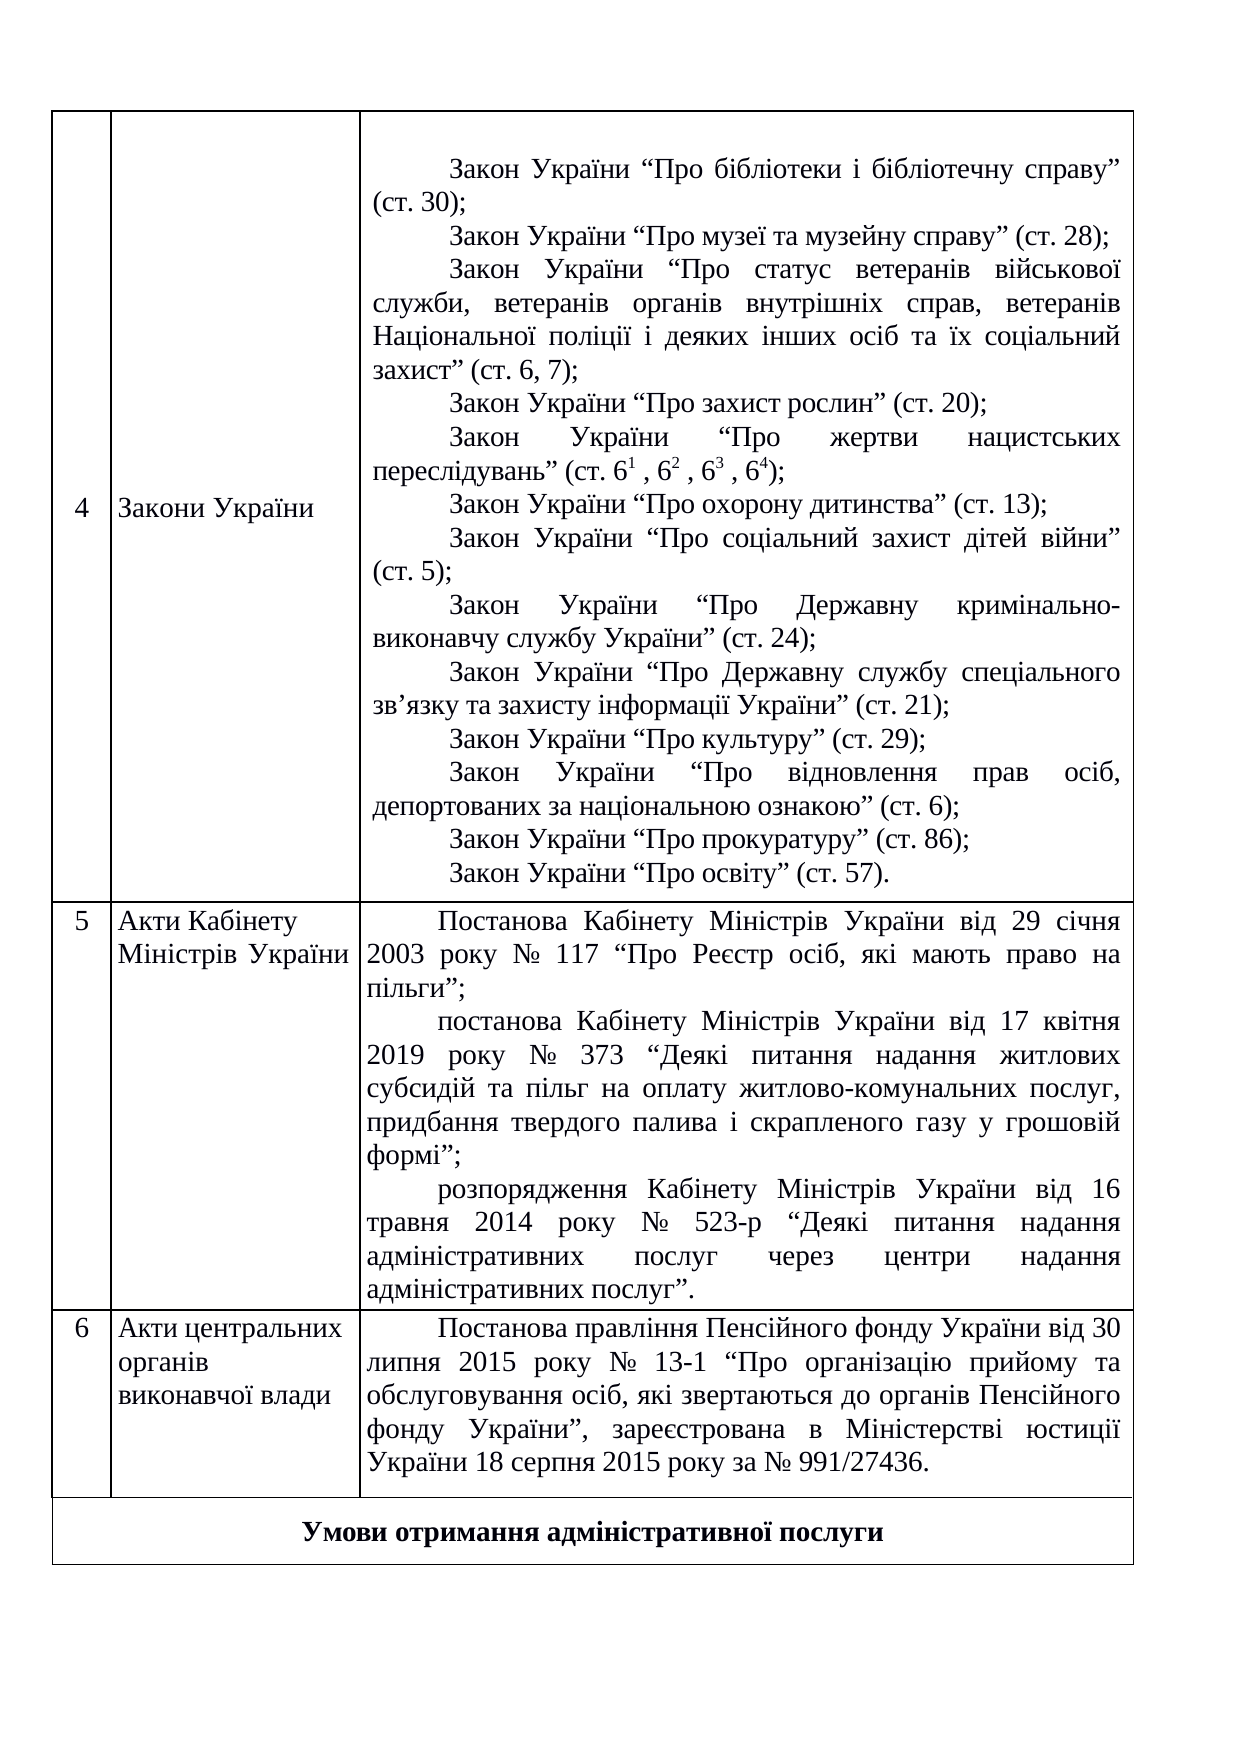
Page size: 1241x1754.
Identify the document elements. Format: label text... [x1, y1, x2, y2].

table_cell 6 [53, 1311, 110, 1497]
table_cell Постанова Кабінету Міністрів України від 29 січня 2003 року № 117 “Про Реєстр осіб, які мають право на пільги”; постанова Кабінету Міністрів України від 17 квітня 2019 року № 373 “Деякі питання надання житлових субсидій та пільг на оплату житлово-комунальних послуг, придбання твердого палива і скрапленого газу у грошовій формі”; розпорядження Кабінету Міністрів України від 16 травня 2014 року № 523-р “Деякі питання надання адміністративних послуг через центри надання адміністративних послуг”. [361, 903, 1133, 1309]
table_cell Акти Кабінету Міністрів України [112, 903, 359, 1309]
table_cell Умови отримання адміністративної послуги [53, 1497, 1133, 1563]
table_cell 5 [53, 903, 110, 1309]
table_cell Постанова правління Пенсійного фонду України від 30 липня 2015 року № 13-1 “Про організацію прийому та обслуговування осіб, які звертаються до органів Пенсійного фонду України”, зареєстрована в Міністерстві юстиції України 18 серпня 2015 року за № 991/27436. [361, 1311, 1133, 1497]
table_cell Закон України “Про бібліотеки і бібліотечну справу” (ст. 30); Закон України “Про музеї та музейну справу” (ст. 28); Закон України “Про статус ветеранів військової служби, ветеранів органів внутрішніх справ, ветеранів Національної поліції і деяких інших осіб та їх соціальний захист” (ст. 6, 7); Закон України “Про захист рослин” (ст. 20); Закон України “Про жертви нацистських переслідувань” (ст. 61 , 62 , 63 , 64); Закон України “Про охорону дитинства” (ст. 13); Закон України “Про соціальний захист дітей війни” (ст. 5); Закон України “Про Державну кримінально-виконавчу службу України” (ст. 24); Закон України “Про Державну службу спеціального зв’язку та захисту інформації України” (ст. 21); Закон України “Про культуру” (ст. 29); Закон України “Про відновлення прав осіб, депортованих за національною ознакою” (ст. 6); Закон України “Про прокуратуру” (ст. 86); Закон України “Про освіту” (ст. 57). [361, 112, 1133, 901]
table_cell Акти центральних органів виконавчої влади [112, 1311, 359, 1497]
table_cell Закони України [112, 112, 359, 901]
table_cell 4 [53, 112, 110, 901]
